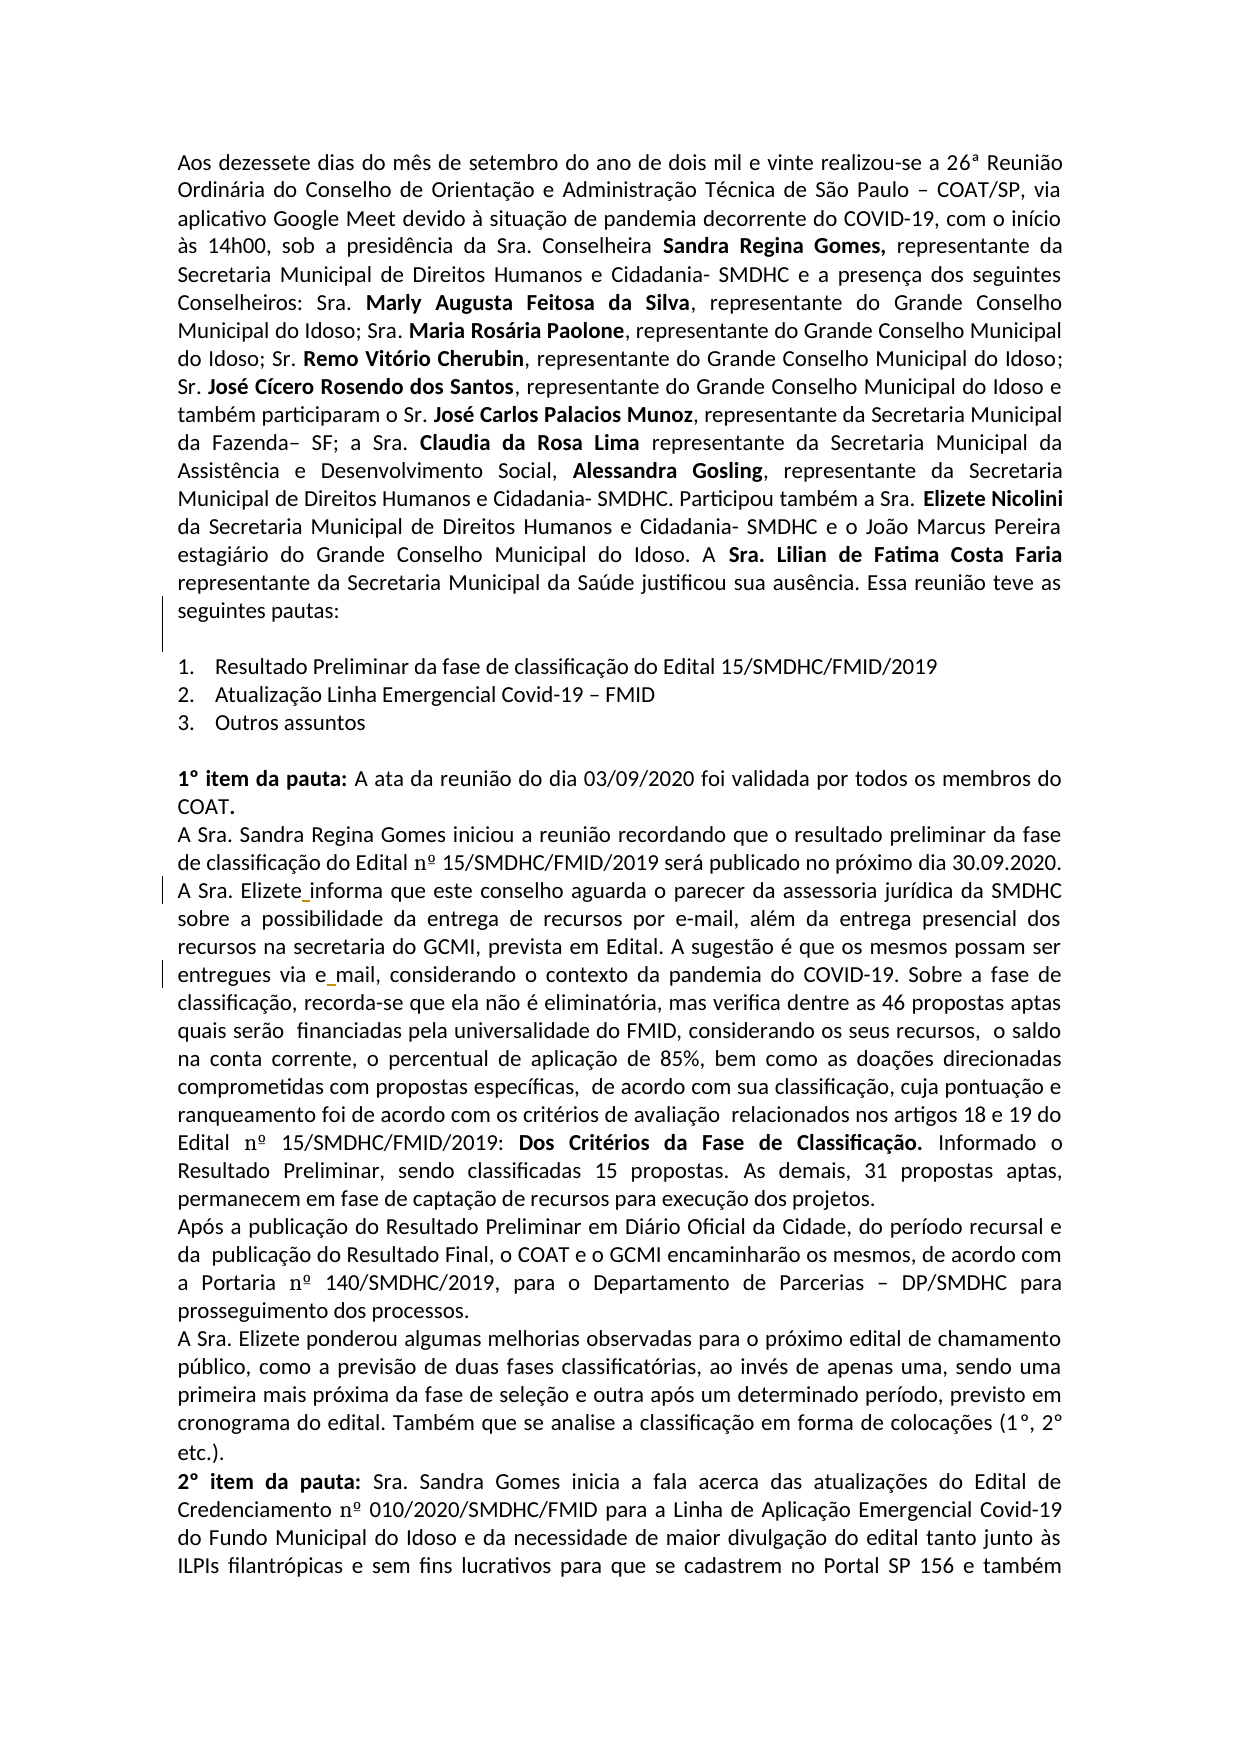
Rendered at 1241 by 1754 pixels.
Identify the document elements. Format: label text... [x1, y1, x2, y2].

list Atualização Linha Emergencial Covid-19 – FMID [177, 680, 1063, 708]
text A Sra. Elizete ponderou algumas melhorias observadas para o próximo edital de chamamento público, como a previsão de duas fases classificatórias, ao invés de apenas uma, sendo uma primeira mais próxima da fase de seleção e outra após um determinado período, previsto em cronograma do edital. Também que se analise a classificação em forma de colocações (1º, 2º etc.). [177, 1324, 1063, 1467]
list Resultado Preliminar da fase de classificação do Edital 15/SMDHC/FMID/2019 [177, 652, 1063, 680]
text Após a publicação do Resultado Preliminar em Diário Oficial da Cidade, do período recursal e da publicação do Resultado Final, o COAT e o GCMI encaminharão os mesmos, de acordo com a Portaria nº 140/SMDHC/2019, para o Departamento de Parcerias – DP/SMDHC para prosseguimento dos processos. [177, 1212, 1063, 1324]
list Outros assuntos [177, 708, 1063, 736]
text Aos dezessete dias do mês de setembro do ano de dois mil e vinte realizou-se a 26ª Reunião Ordinária do Conselho de Orientação e Administração Técnica de São Paulo – COAT/SP, via aplicativo Google Meet devido à situação de pandemia decorrente do COVID-19, com o início às 14h00, sob a presidência da Sra. Conselheira Sandra Regina Gomes, representante da Secretaria Municipal de Direitos Humanos e Cidadania- SMDHC e a presença dos seguintes Conselheiros: Sra. Marly Augusta Feitosa da Silva, representante do Grande Conselho Municipal do Idoso; Sra. Maria Rosária Paolone, representante do Grande Conselho Municipal do Idoso; Sr. Remo Vitório Cherubin, representante do Grande Conselho Municipal do Idoso; Sr. José Cícero Rosendo dos Santos, representante do Grande Conselho Municipal do Idoso e também participaram o Sr. José Carlos Palacios Munoz, representante da Secretaria Municipal da Fazenda– SF; a Sra. Claudia da Rosa Lima representante da Secretaria Municipal da Assistência e Desenvolvimento Social, Alessandra Gosling, representante da Secretaria Municipal de Direitos Humanos e Cidadania- SMDHC. Participou também a Sra. Elizete Nicolini da Secretaria Municipal de Direitos Humanos e Cidadania- SMDHC e o João Marcus Pereira estagiário do Grande Conselho Municipal do Idoso. A Sra. Lilian de Fatima Costa Faria representante da Secretaria Municipal da Saúde justificou sua ausência. Essa reunião teve as seguintes pautas: [177, 148, 1063, 624]
text A Sra. Sandra Regina Gomes iniciou a reunião recordando que o resultado preliminar da fase de classificação do Edital nº 15/SMDHC/FMID/2019 será publicado no próximo dia 30.09.2020. A Sra. Elizete informa que este conselho aguarda o parecer da assessoria jurídica da SMDHC sobre a possibilidade da entrega de recursos por e-mail, além da entrega presencial dos recursos na secretaria do GCMI, prevista em Edital. A sugestão é que os mesmos possam ser entregues via e mail, considerando o contexto da pandemia do COVID-19. Sobre a fase de classificação, recorda-se que ela não é eliminatória, mas verifica dentre as 46 propostas aptas quais serão financiadas pela universalidade do FMID, considerando os seus recursos, o saldo na conta corrente, o percentual de aplicação de 85%, bem como as doações direcionadas comprometidas com propostas específicas, de acordo com sua classificação, cuja pontuação e ranqueamento foi de acordo com os critérios de avaliação relacionados nos artigos 18 e 19 do Edital nº 15/SMDHC/FMID/2019: Dos Critérios da Fase de Classificação. Informado o Resultado Preliminar, sendo classificadas 15 propostas. As demais, 31 propostas aptas, permanecem em fase de captação de recursos para execução dos projetos. [177, 820, 1063, 1212]
text 2º item da pauta: Sra. Sandra Gomes inicia a fala acerca das atualizações do Edital de Credenciamento nº 010/2020/SMDHC/FMID para a Linha de Aplicação Emergencial Covid-19 do Fundo Municipal do Idoso e da necessidade de maior divulgação do edital tanto junto às ILPIs filantrópicas e sem fins lucrativos para que se cadastrem no Portal SP 156 e também [177, 1467, 1063, 1579]
text 1º item da pauta: A ata da reunião do dia 03/09/2020 foi validada por todos os membros do COAT. [177, 764, 1063, 820]
